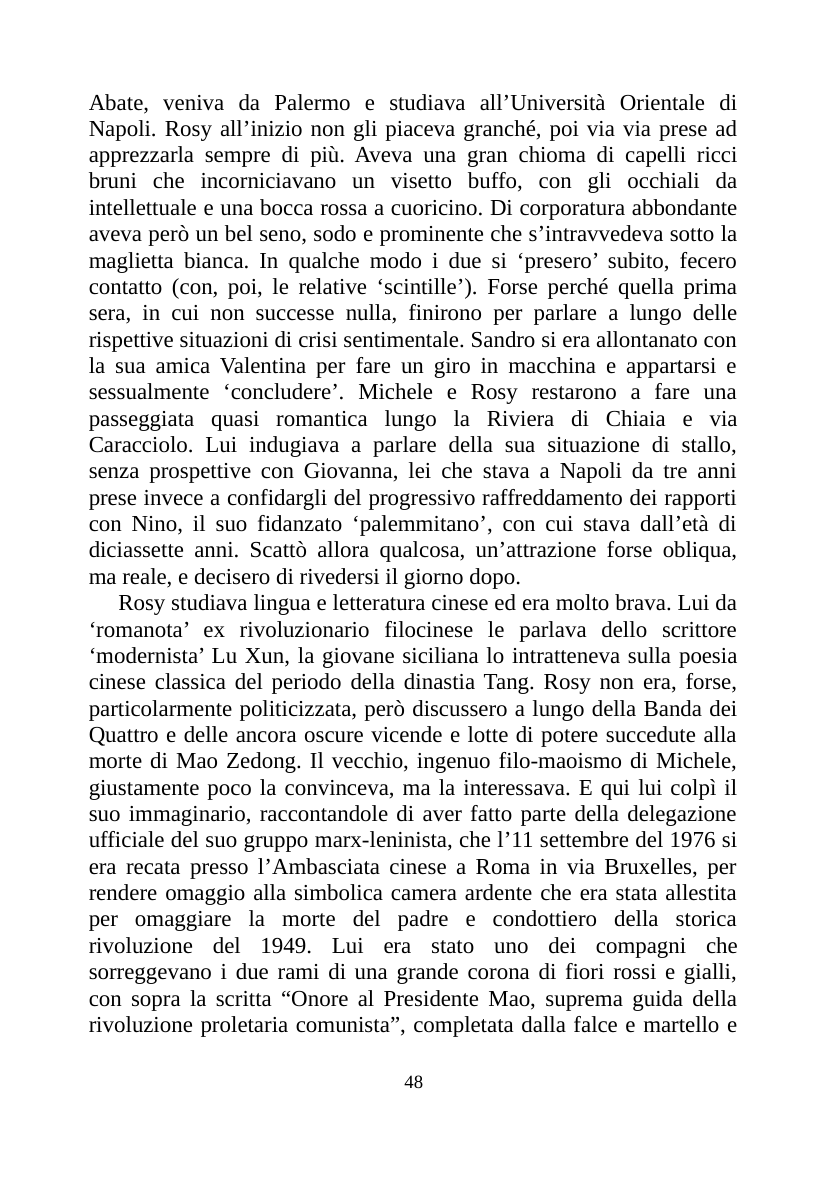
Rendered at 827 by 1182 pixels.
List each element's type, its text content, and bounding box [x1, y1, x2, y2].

text Rosy studiava lingua e letteratura cinese ed era molto brava. Lui da ‘romanota’ ex rivoluzionario filocinese le parlava dello scrittore ‘modernista’ Lu Xun, la giovane siciliana lo intratteneva sulla poesia cinese classica del periodo della dinastia Tang. Rosy non era, forse, particolarmente politicizzata, però discussero a lungo della Banda dei Quattro e delle ancora oscure vicende e lotte di potere succedute alla morte di Mao Zedong. Il vecchio, ingenuo filo-maoismo di Michele, giustamente poco la convinceva, ma la interessava. E qui lui colpì il suo immaginario, raccontandole di aver fatto parte della delegazione ufficiale del suo gruppo marx-leninista, che l’11 settembre del 1976 si era recata presso l’Ambasciata cinese a Roma in via Bruxelles, per rendere omaggio alla simbolica camera ardente che era stata allestita per omaggiare la morte del padre e condottiero della storica rivoluzione del 1949. Lui era stato uno dei compagni che sorreggevano i due rami di una grande corona di fiori rossi e gialli, con sopra la scritta “Onore al Presidente Mao, suprema guida della rivoluzione proletaria comunista”, completata dalla falce e martello e [88, 589, 738, 1037]
text Abate, veniva da Palermo e studiava all’Università Orientale di Napoli. Rosy all’inizio non gli piaceva granché, poi via via prese ad apprezzarla sempre di più. Aveva una gran chioma di capelli ricci bruni che incorniciavano un visetto buffo, con gli occhiali da intellettuale e una bocca rossa a cuoricino. Di corporatura abbondante aveva però un bel seno, sodo e prominente che s’intravvedeva sotto la maglietta bianca. In qualche modo i due si ‘presero’ subito, fecero contatto (con, poi, le relative ‘scintille’). Forse perché quella prima sera, in cui non successe nulla, finirono per parlare a lungo delle rispettive situazioni di crisi sentimentale. Sandro si era allontanato con la sua amica Valentina per fare un giro in macchina e appartarsi e sessualmente ‘concludere’. Michele e Rosy restarono a fare una passeggiata quasi romantica lungo la Riviera di Chiaia e via Caracciolo. Lui indugiava a parlare della sua situazione di stallo, senza prospettive con Giovanna, lei che stava a Napoli da tre anni prese invece a confidargli del progressivo raffreddamento dei rapporti con Nino, il suo fidanzato ‘palemmitano’, con cui stava dall’età di diciassette anni. Scattò allora qualcosa, un’attrazione forse obliqua, ma reale, e decisero di rivedersi il giorno dopo. [88, 88, 738, 589]
